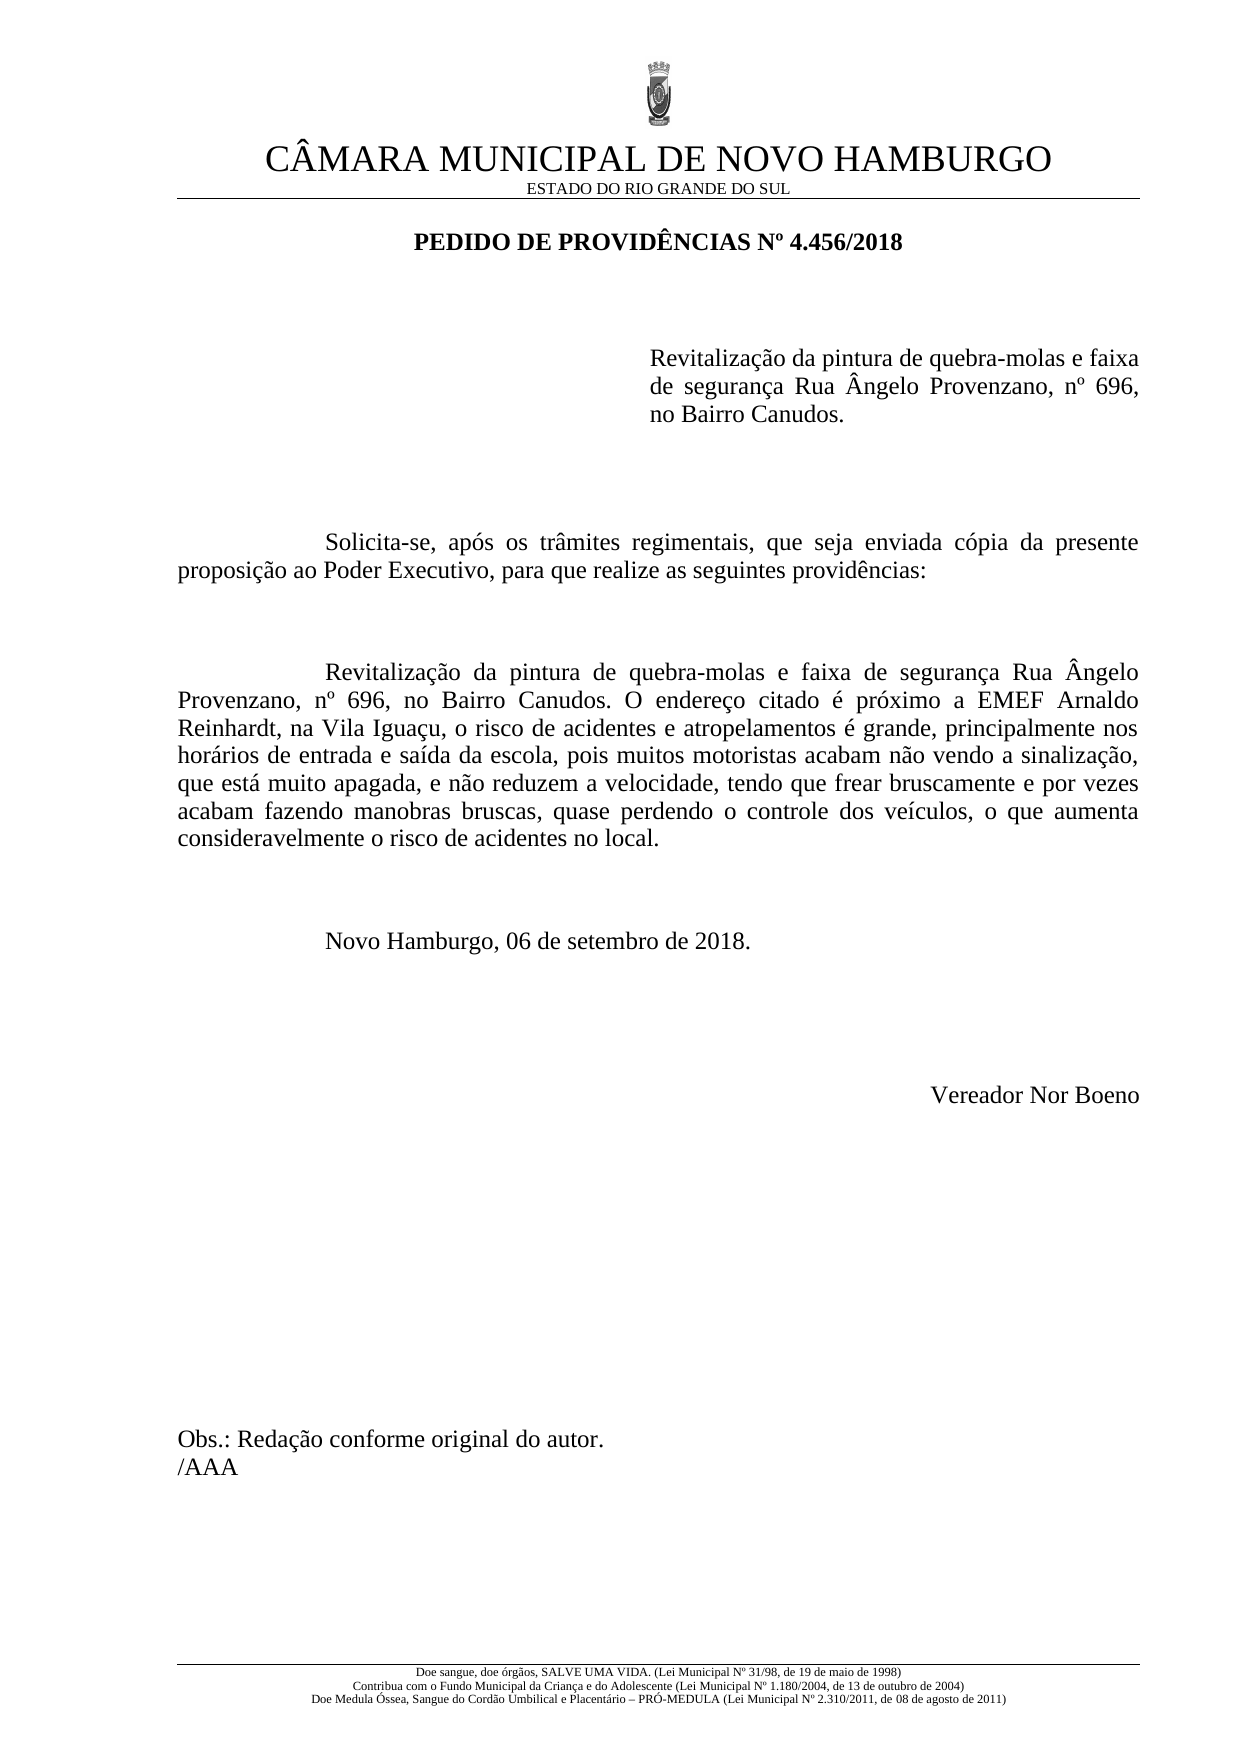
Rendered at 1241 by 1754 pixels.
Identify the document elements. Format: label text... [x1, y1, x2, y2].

text PEDIDO DE PROVIDÊNCIAS Nº 4.456/2018 [177, 228, 1140, 256]
text Vereador Nor Boeno [177, 1081, 1140, 1108]
text Revitalização da pintura de quebra-molas e faixa de segurança Rua Ângelo Provenzano, nº 696, no Bairro Canudos. O endereço citado é próximo a EMEF Arnaldo Reinhardt, na Vila Iguaçu, o risco de acidentes e atropelamentos é grande, principalmente nos horários de entrada e saída da escola, pois muitos motoristas acabam não vendo a sinalização, que está muito apagada, e não reduzem a velocidade, tendo que frear bruscamente e por vezes acabam fazendo manobras bruscas, quase perdendo o controle dos veículos, o que aumenta consideravelmente o risco de acidentes no local. [177, 658, 1140, 852]
text Revitalização da pintura de quebra-molas e faixa de segurança Rua Ângelo Provenzano, nº 696, no Bairro Canudos. [649, 344, 1140, 428]
text /AAA [177, 1453, 1140, 1480]
text Solicita-se, após os trâmites regimentais, que seja enviada cópia da presente proposição ao Poder Executivo, para que realize as seguintes providências: [177, 528, 1140, 583]
text Novo Hamburgo, 06 de setembro de 2018. [177, 927, 1140, 955]
text Obs.: Redação conforme original do autor. [177, 1425, 1140, 1453]
